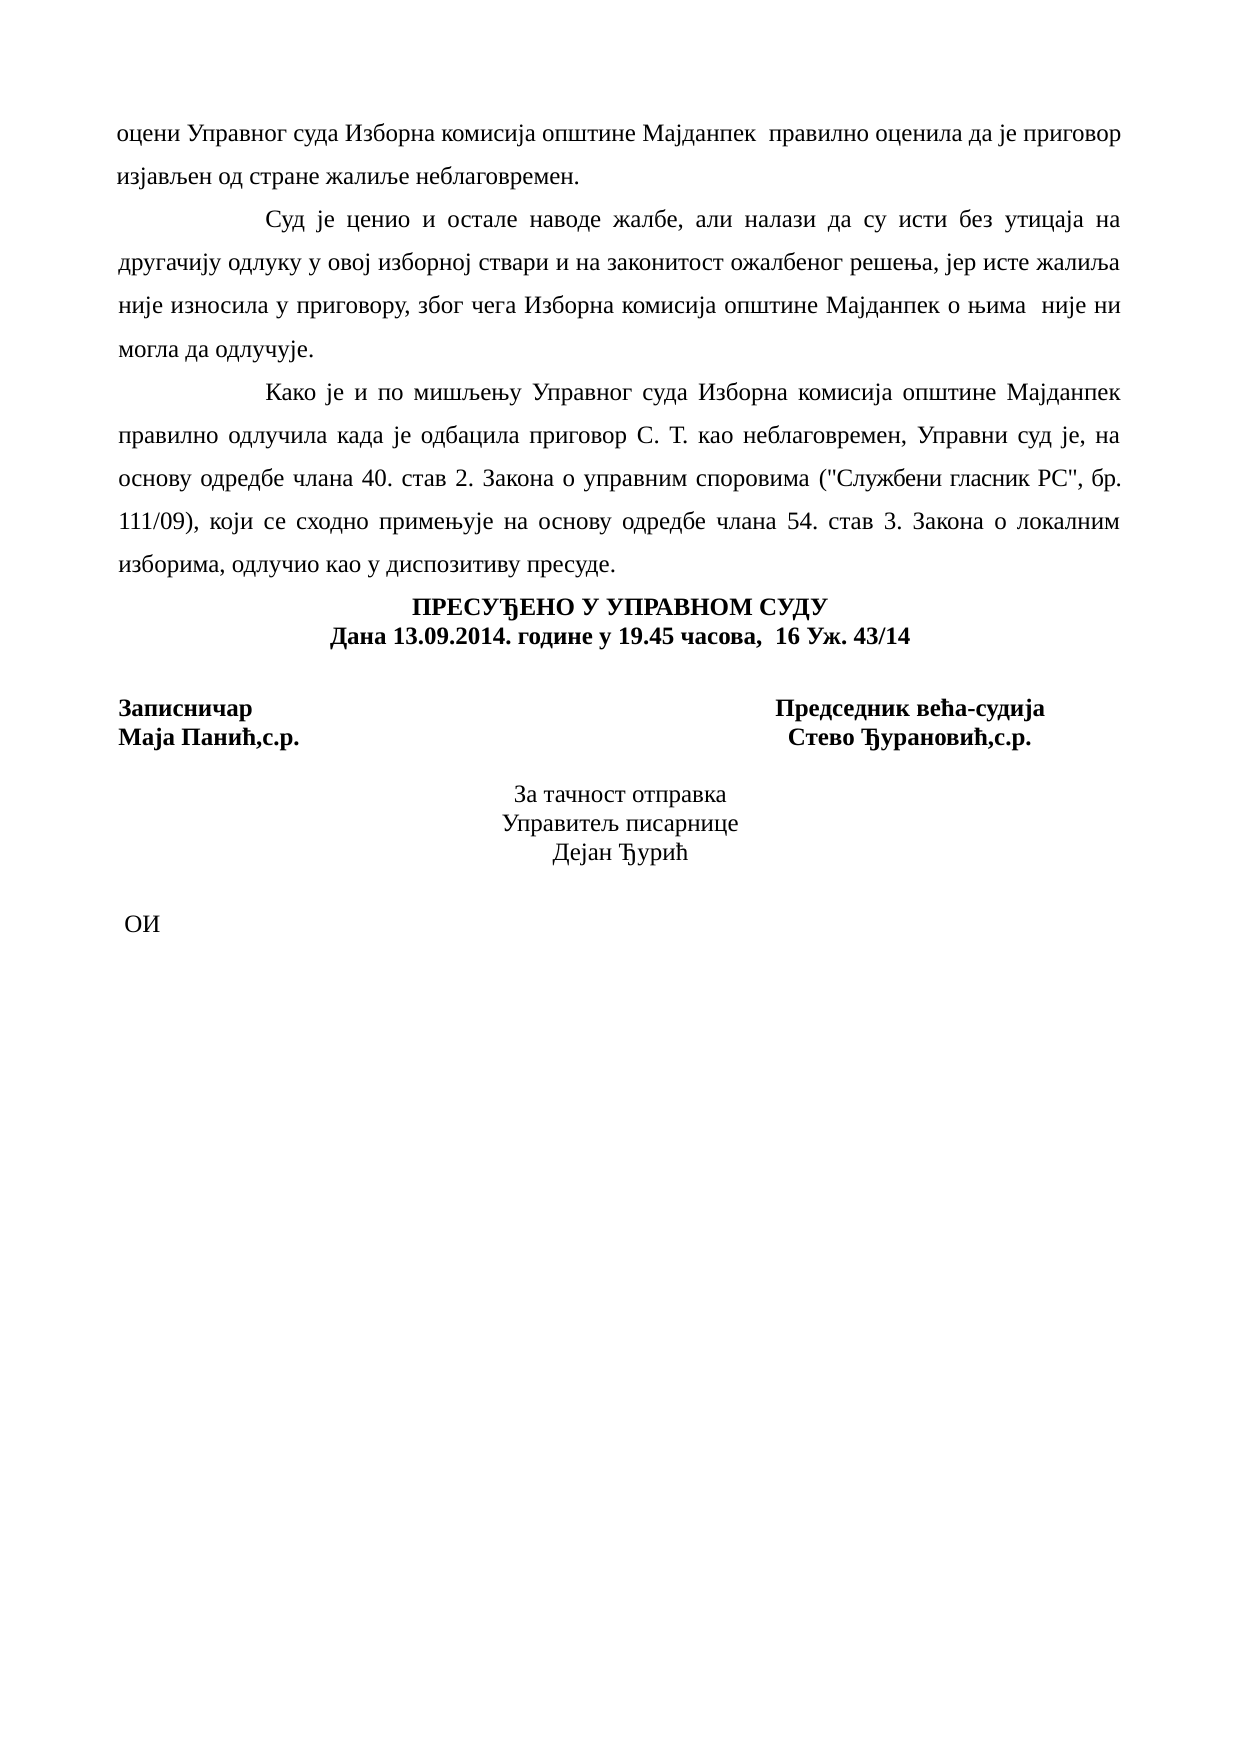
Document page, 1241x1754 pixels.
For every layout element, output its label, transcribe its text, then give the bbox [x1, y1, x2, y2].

text Маја Панић,с.р. Стево Ђурановић,с.р. [118, 722, 1122, 751]
text Дејан Ђурић [118, 837, 1122, 866]
text Како је и по мишљењу Управног суда Изборна комисија општине Мајданпек правилно одлучила када је одбацила приговор С. Т. као неблаговремен, Управни суд је, на основу одредбе члана 40. став 2. Закона о управним споровима ("Службени гласник РС", бр. 111/09), који се сходно примењује на основу одредбе члана 54. став 3. Закона о локалним изборима, одлучио као у диспозитиву пресуде. [118, 377, 1122, 578]
text Управитељ писарнице [118, 808, 1122, 837]
list оцени Управног суда Изборна комисија општине Мајданпек правилно оценила да је приговор изјављен од стране жалиље неблаговремен. [79, 118, 1122, 190]
text Записничар Председник већа-судија [118, 693, 1122, 722]
text ОИ [124, 909, 1122, 937]
text Суд је ценио и остале наводе жалбе, али налази да су исти без утицаја на другачију одлуку у овој изборној ствари и на законитост ожалбеног решења, јер исте жалиља није износила у приговору, због чега Изборна комисија општине Мајданпек о њима није ни могла да одлучује. [118, 204, 1122, 362]
text ПРЕСУЂЕНО У УПРАВНОМ СУДУ [118, 592, 1122, 621]
text Дана 13.09.2014. године у 19.45 часова, 16 Уж. 43/14 [118, 621, 1122, 650]
text За тачност отправка [118, 779, 1122, 808]
